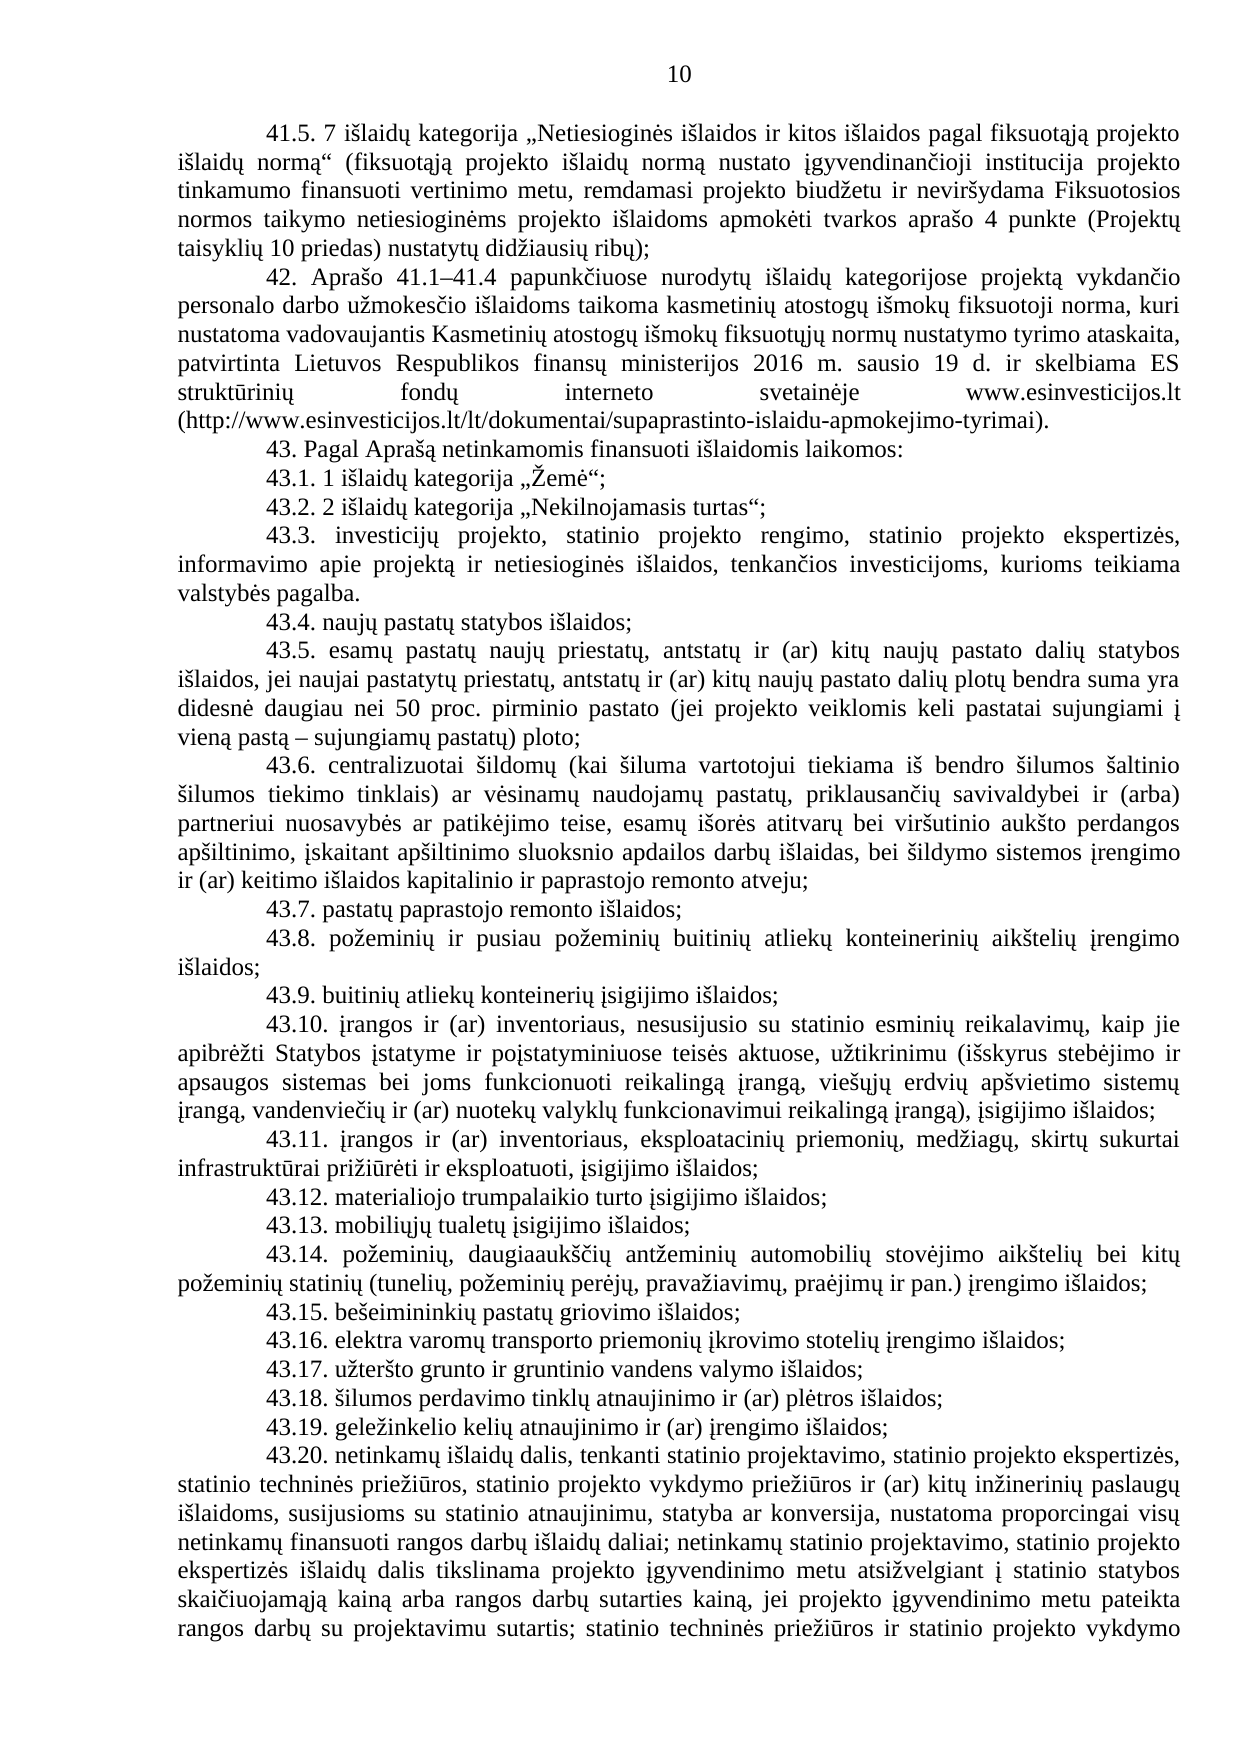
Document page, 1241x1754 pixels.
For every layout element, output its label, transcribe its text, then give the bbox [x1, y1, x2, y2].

text 43.2. 2 išlaidų kategorija „Nekilnojamasis turtas“; [177, 492, 1181, 521]
text 43.8. požeminių ir pusiau požeminių buitinių atliekų konteinerinių aikštelių įrengimo išlaidos; [177, 923, 1181, 981]
text 43.20. netinkamų išlaidų dalis, tenkanti statinio projektavimo, statinio projekto ekspertizės, statinio techninės priežiūros, statinio projekto vykdymo priežiūros ir (ar) kitų inžinerinių paslaugų išlaidoms, susijusioms su statinio atnaujinimu, statyba ar konversija, nustatoma proporcingai visų netinkamų finansuoti rangos darbų išlaidų daliai; netinkamų statinio projektavimo, statinio projekto ekspertizės išlaidų dalis tikslinama projekto įgyvendinimo metu atsižvelgiant į statinio statybos skaičiuojamąją kainą arba rangos darbų sutarties kainą, jei projekto įgyvendinimo metu pateikta rangos darbų su projektavimu sutartis; statinio techninės priežiūros ir statinio projekto vykdymo [177, 1441, 1181, 1642]
text 43.3. investicijų projekto, statinio projekto rengimo, statinio projekto ekspertizės, informavimo apie projektą ir netiesioginės išlaidos, tenkančios investicijoms, kurioms teikiama valstybės pagalba. [177, 521, 1181, 607]
text 43. Pagal Aprašą netinkamomis finansuoti išlaidomis laikomos: [177, 434, 1181, 463]
text 43.13. mobiliųjų tualetų įsigijimo išlaidos; [177, 1211, 1181, 1239]
text 43.6. centralizuotai šildomų (kai šiluma vartotojui tiekiama iš bendro šilumos šaltinio šilumos tiekimo tinklais) ar vėsinamų naudojamų pastatų, priklausančių savivaldybei ir (arba) partneriui nuosavybės ar patikėjimo teise, esamų išorės atitvarų bei viršutinio aukšto perdangos apšiltinimo, įskaitant apšiltinimo sluoksnio apdailos darbų išlaidas, bei šildymo sistemos įrengimo ir (ar) keitimo išlaidos kapitalinio ir paprastojo remonto atveju; [177, 751, 1181, 894]
text 43.14. požeminių, daugiaaukščių antžeminių automobilių stovėjimo aikštelių bei kitų požeminių statinių (tunelių, požeminių perėjų, pravažiavimų, praėjimų ir pan.) įrengimo išlaidos; [177, 1239, 1181, 1297]
text 41.5. 7 išlaidų kategorija „Netiesioginės išlaidos ir kitos išlaidos pagal fiksuotąją projekto išlaidų normą“ (fiksuotąją projekto išlaidų normą nustato įgyvendinančioji institucija projekto tinkamumo finansuoti vertinimo metu, remdamasi projekto biudžetu ir neviršydama Fiksuotosios normos taikymo netiesioginėms projekto išlaidoms apmokėti tvarkos aprašo 4 punkte (Projektų taisyklių 10 priedas) nustatytų didžiausių ribų); [177, 118, 1181, 262]
text 43.15. bešeimininkių pastatų griovimo išlaidos; [177, 1297, 1181, 1326]
text 43.4. naujų pastatų statybos išlaidos; [177, 607, 1181, 636]
text 43.19. geležinkelio kelių atnaujinimo ir (ar) įrengimo išlaidos; [177, 1412, 1181, 1441]
text 43.1. 1 išlaidų kategorija „Žemė“; [177, 463, 1181, 492]
text 43.12. materialiojo trumpalaikio turto įsigijimo išlaidos; [177, 1182, 1181, 1211]
text 43.18. šilumos perdavimo tinklų atnaujinimo ir (ar) plėtros išlaidos; [177, 1383, 1181, 1412]
text 43.11. įrangos ir (ar) inventoriaus, eksploatacinių priemonių, medžiagų, skirtų sukurtai infrastruktūrai prižiūrėti ir eksploatuoti, įsigijimo išlaidos; [177, 1124, 1181, 1182]
text 42. Aprašo 41.1–41.4 papunkčiuose nurodytų išlaidų kategorijose projektą vykdančio personalo darbo užmokesčio išlaidoms taikoma kasmetinių atostogų išmokų fiksuotoji norma, kuri nustatoma vadovaujantis Kasmetinių atostogų išmokų fiksuotųjų normų nustatymo tyrimo ataskaita, patvirtinta Lietuvos Respublikos finansų ministerijos 2016 m. sausio 19 d. ir skelbiama ES struktūrinių fondų interneto svetainėje www.esinvesticijos.lt (http://www.esinvesticijos.lt/lt/dokumentai/supaprastinto-islaidu-apmokejimo-tyrimai). [177, 262, 1181, 434]
text 43.9. buitinių atliekų konteinerių įsigijimo išlaidos; [177, 981, 1181, 1009]
text 43.17. užteršto grunto ir gruntinio vandens valymo išlaidos; [177, 1354, 1181, 1383]
text 43.10. įrangos ir (ar) inventoriaus, nesusijusio su statinio esminių reikalavimų, kaip jie apibrėžti Statybos įstatyme ir poįstatyminiuose teisės aktuose, užtikrinimu (išskyrus stebėjimo ir apsaugos sistemas bei joms funkcionuoti reikalingą įrangą, viešųjų erdvių apšvietimo sistemų įrangą, vandenviečių ir (ar) nuotekų valyklų funkcionavimui reikalingą įrangą), įsigijimo išlaidos; [177, 1009, 1181, 1124]
text 43.7. pastatų paprastojo remonto išlaidos; [177, 894, 1181, 923]
text 43.5. esamų pastatų naujų priestatų, antstatų ir (ar) kitų naujų pastato dalių statybos išlaidos, jei naujai pastatytų priestatų, antstatų ir (ar) kitų naujų pastato dalių plotų bendra suma yra didesnė daugiau nei 50 proc. pirminio pastato (jei projekto veiklomis keli pastatai sujungiami į vieną pastą – sujungiamų pastatų) ploto; [177, 636, 1181, 751]
text 43.16. elektra varomų transporto priemonių įkrovimo stotelių įrengimo išlaidos; [177, 1326, 1181, 1354]
